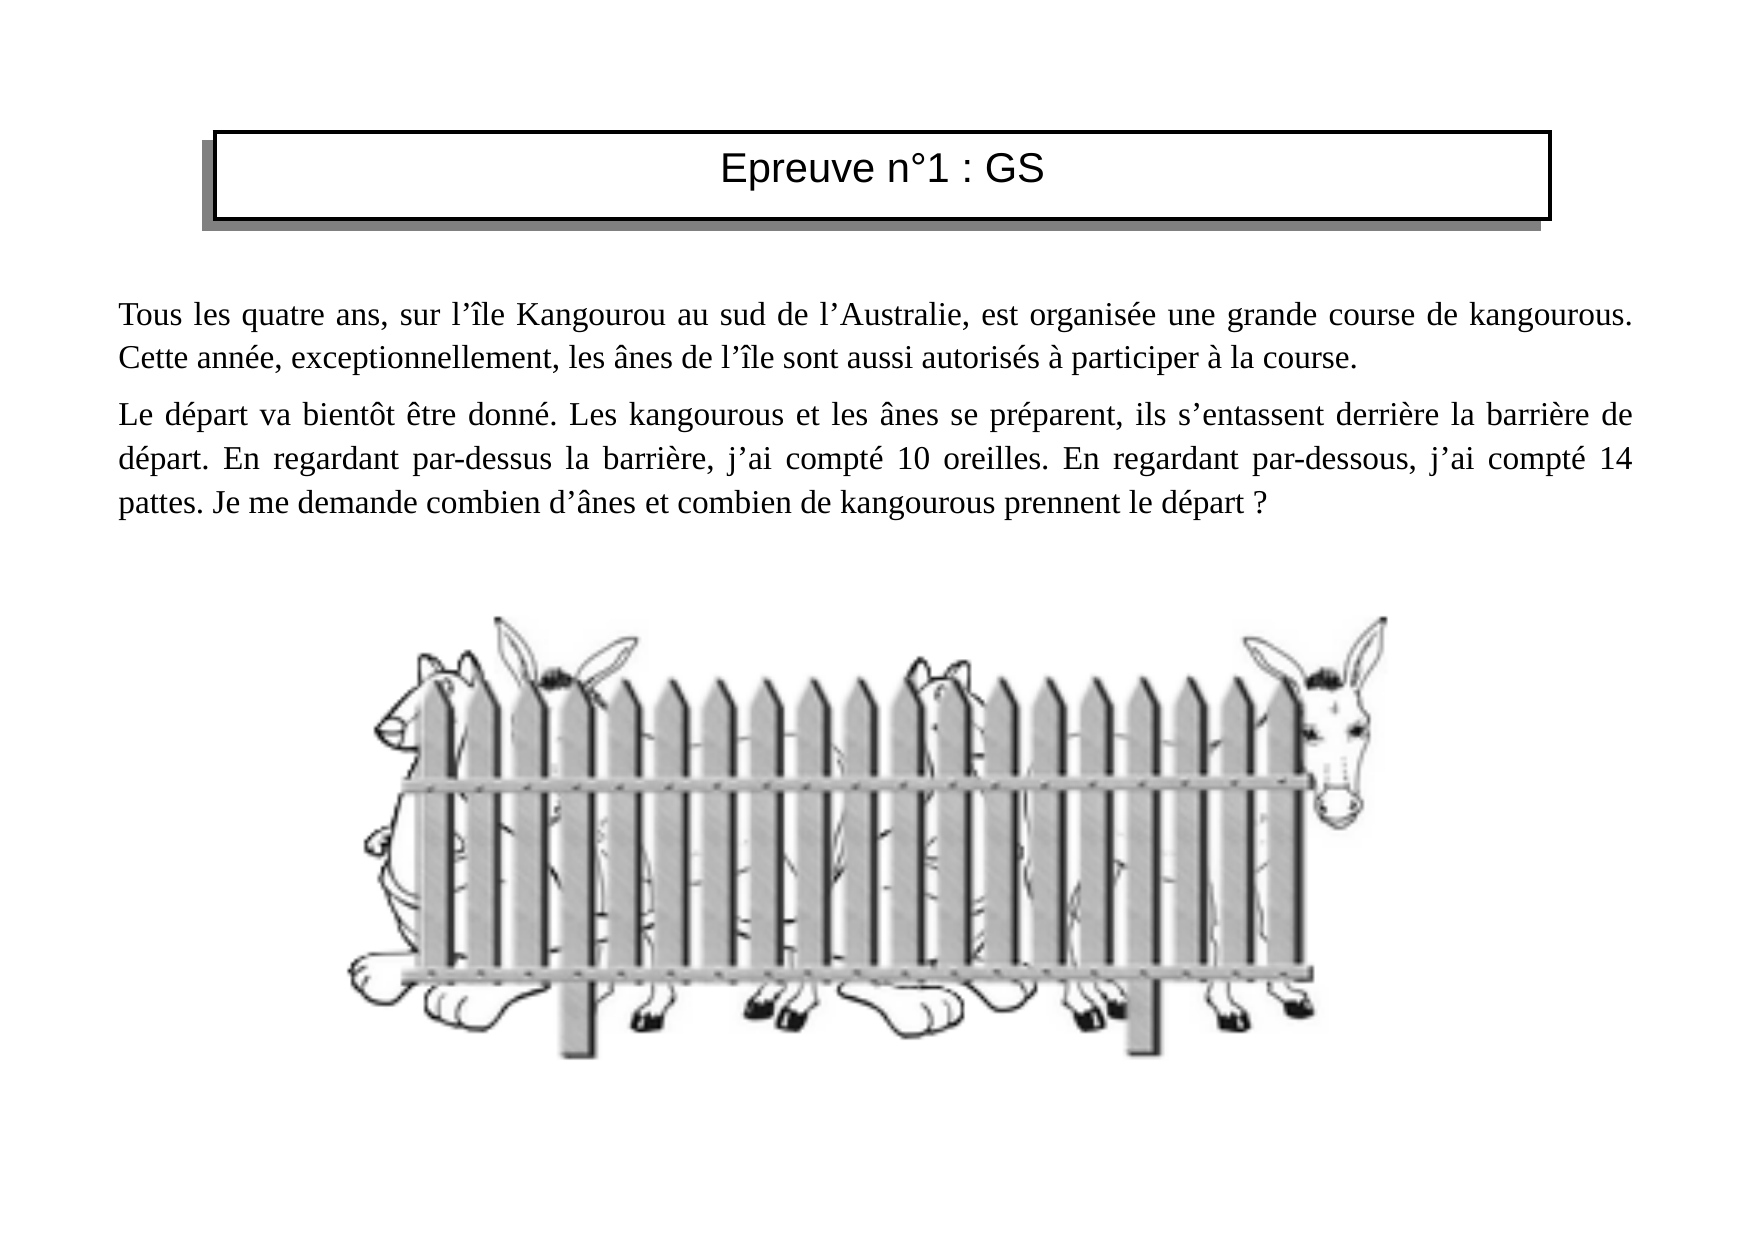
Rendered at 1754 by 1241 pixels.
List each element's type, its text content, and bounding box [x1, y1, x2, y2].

text Le départ va bientôt être donné. Les kangourous et les ânes se préparent, ils s’entassent derrière la barrière de départ. En regardant par-dessus la barrière, j’ai compté 10 oreilles. En regardant par-dessous, j’ai compté 14 pattes. Je me demande combien d’ânes et combien de kangourous prennent le départ ? [118, 394, 1636, 521]
text Epreuve n°1 : GS [226, 143, 1539, 191]
text Tous les quatre ans, sur l’île Kangourou au sud de l’Australie, est organisée une grande course de kangourous. Cette année, exceptionnellement, les ânes de l’île sont aussi autorisés à participer à la course. [118, 294, 1636, 376]
